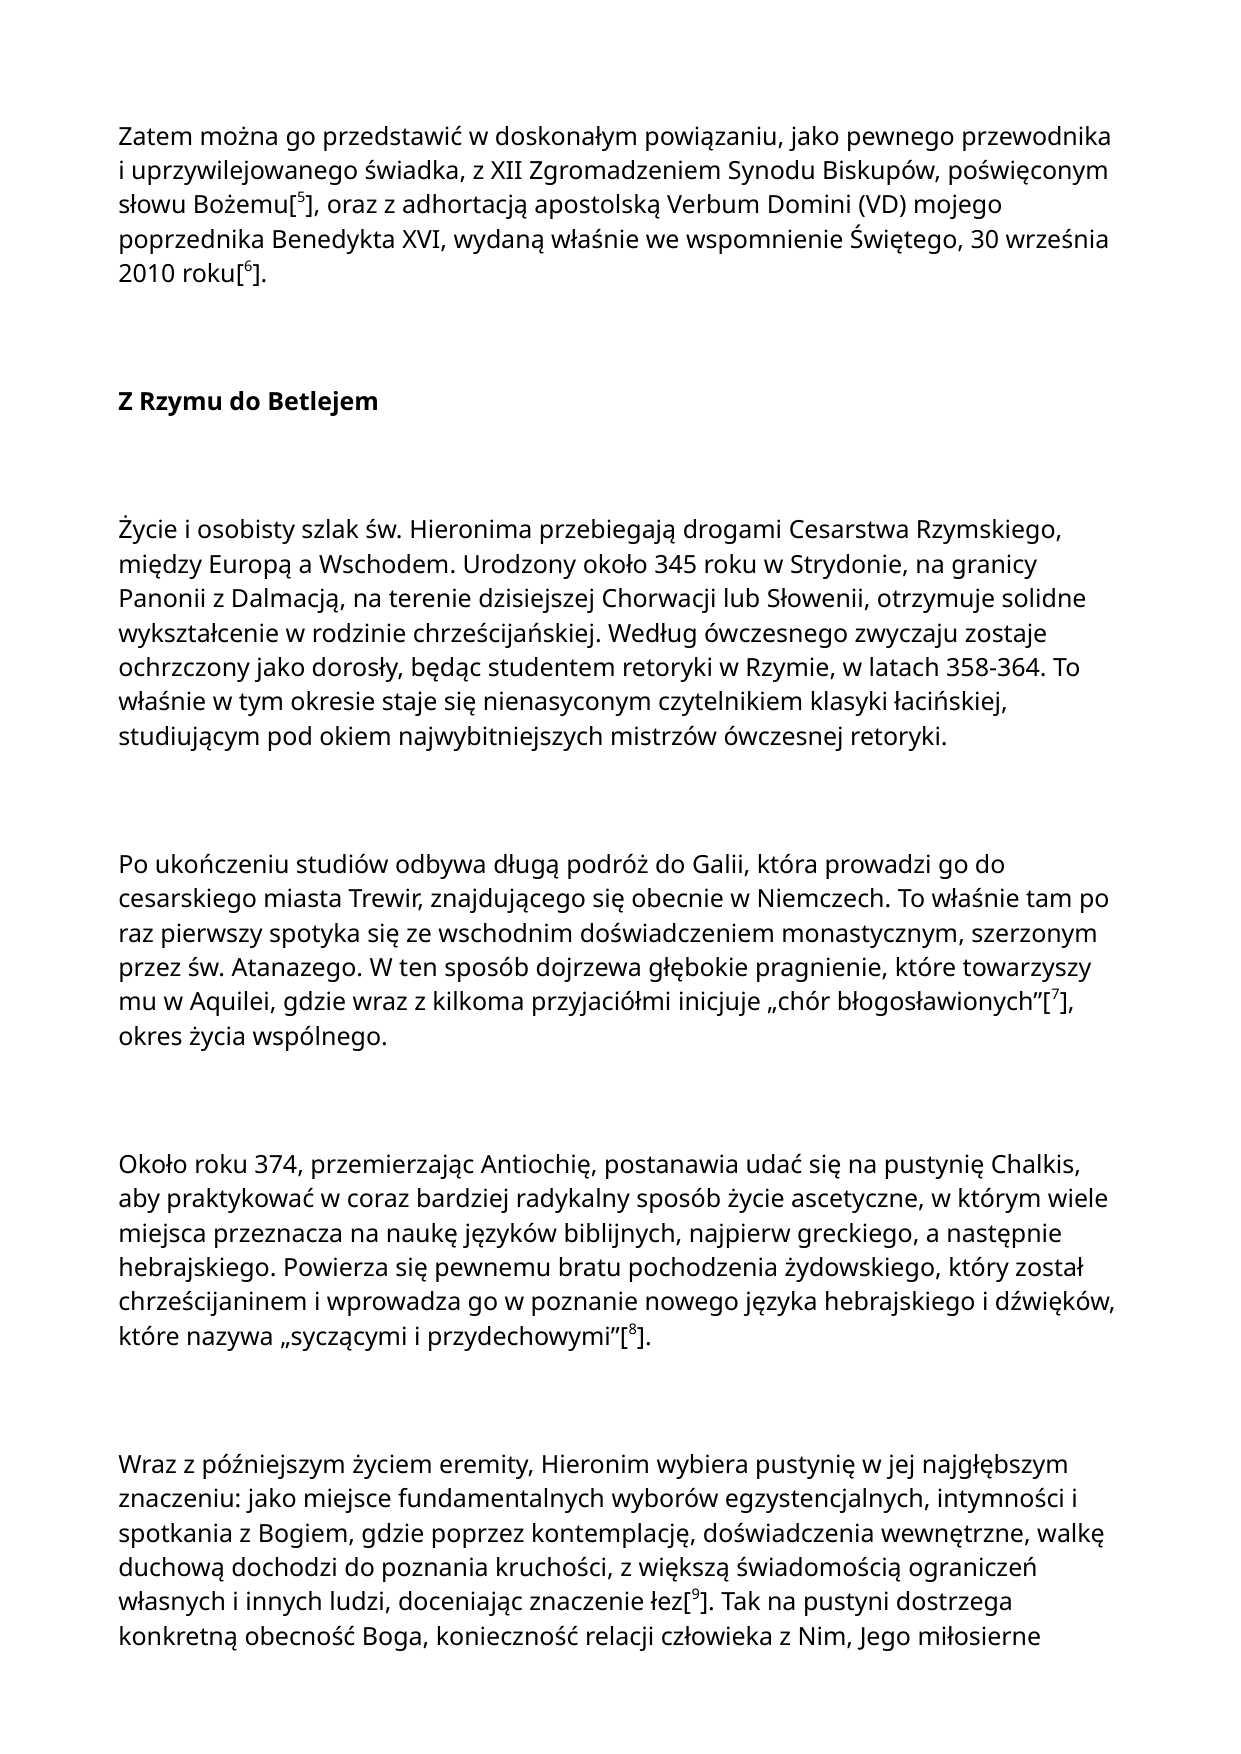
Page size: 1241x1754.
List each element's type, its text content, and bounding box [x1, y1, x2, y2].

text Po ukończeniu studiów odbywa długą podróż do Galii, która prowadzi go do cesarskiego miasta Trewir, znajdującego się obecnie w Niemczech. To właśnie tam po raz pierwszy spotyka się ze wschodnim doświadczeniem monastycznym, szerzonym przez św. Atanazego. W ten sposób dojrzewa głębokie pragnienie, które towarzyszy mu w Aquilei, gdzie wraz z kilkoma przyjaciółmi inicjuje „chór błogosławionych”[], okres życia wspólnego. [118, 846, 1122, 1052]
text Wraz z późniejszym życiem eremity, Hieronim wybiera pustynię w jej najgłębszym znaczeniu: jako miejsce fundamentalnych wyborów egzystencjalnych, intymności i spotkania z Bogiem, gdzie poprzez kontemplację, doświadczenia wewnętrzne, walkę duchową dochodzi do poznania kruchości, z większą świadomością ograniczeń własnych i innych ludzi, doceniając znaczenie łez[]. Tak na pustyni dostrzega konkretną obecność Boga, konieczność relacji człowieka z Nim, Jego miłosierne [118, 1446, 1122, 1652]
text Zatem można go przedstawić w doskonałym powiązaniu, jako pewnego przewodnika i uprzywilejowanego świadka, z XII Zgromadzeniem Synodu Biskupów, poświęconym słowu Bożemu[], oraz z adhortacją apostolską Verbum Domini (VD) mojego poprzednika Benedykta XVI, wydaną właśnie we wspomnienie Świętego, 30 września 2010 roku[]. [118, 118, 1122, 290]
text Z Rzymu do Betlejem [118, 384, 1122, 418]
text Życie i osobisty szlak św. Hieronima przebiegają drogami Cesarstwa Rzymskiego, między Europą a Wschodem. Urodzony około 345 roku w Strydonie, na granicy Panonii z Dalmacją, na terenie dzisiejszej Chorwacji lub Słowenii, otrzymuje solidne wykształcenie w rodzinie chrześcijańskiej. Według ówczesnego zwyczaju zostaje ochrzczony jako dorosły, będąc studentem retoryki w Rzymie, w latach 358-364. To właśnie w tym okresie staje się nienasyconym czytelnikiem klasyki łacińskiej, studiującym pod okiem najwybitniejszych mistrzów ówczesnej retoryki. [118, 512, 1122, 752]
text Około roku 374, przemierzając Antiochię, postanawia udać się na pustynię Chalkis, aby praktykować w coraz bardziej radykalny sposób życie ascetyczne, w którym wiele miejsca przeznacza na naukę języków biblijnych, najpierw greckiego, a następnie hebrajskiego. Powierza się pewnemu bratu pochodzenia żydowskiego, który został chrześcijaninem i wprowadza go w poznanie nowego języka hebrajskiego i dźwięków, które nazywa „syczącymi i przydechowymi”[]. [118, 1146, 1122, 1352]
